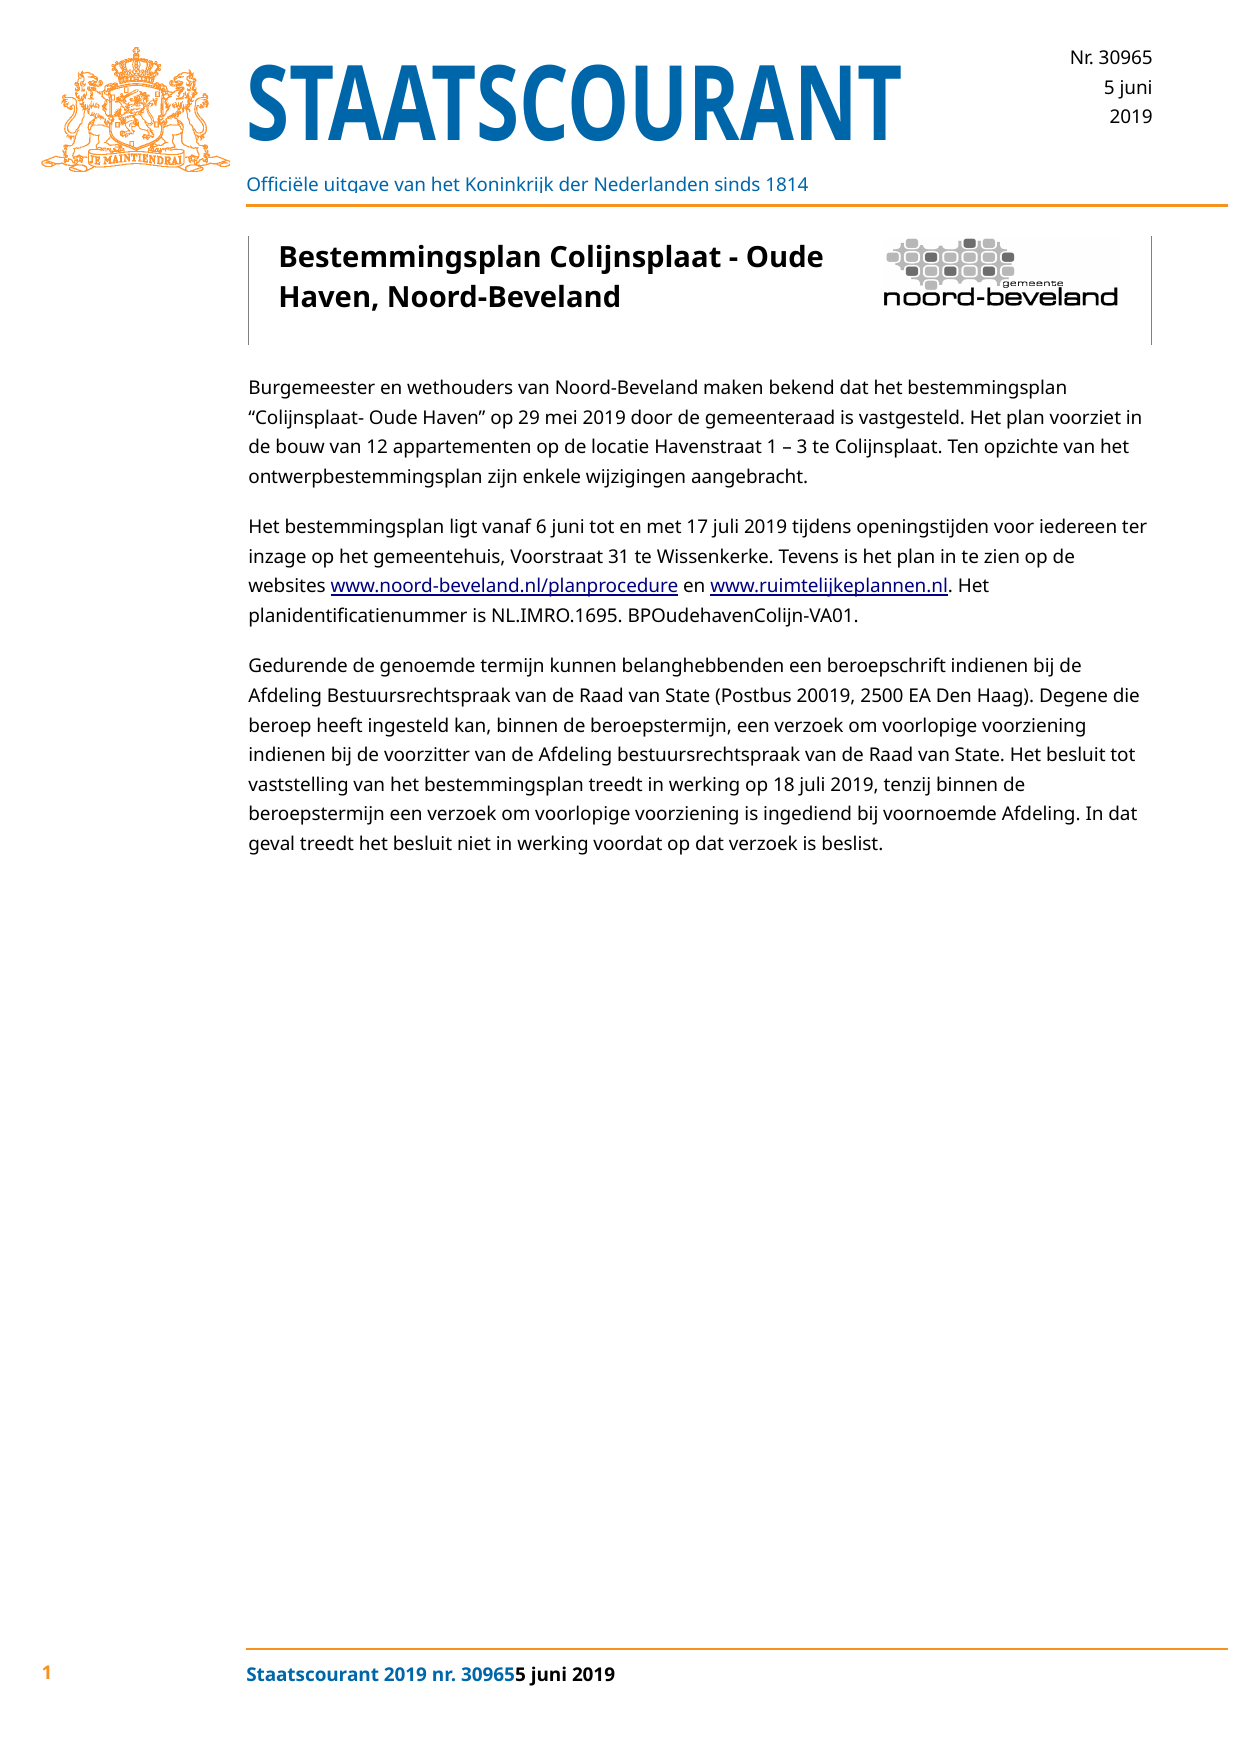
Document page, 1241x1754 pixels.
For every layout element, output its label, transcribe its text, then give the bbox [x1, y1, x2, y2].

table_header Bestemmingsplan Colijnsplaat - Oude Haven, Noord-Beveland [249, 236, 850, 345]
picture [882, 236, 1119, 308]
picture [41, 47, 231, 172]
table_header [850, 236, 1151, 345]
text Burgemeester en wethouders van Noord-Beveland maken bekend dat het bestemmingsplan “Colijnsplaat- Oude Haven” op 29 mei 2019 door de gemeenteraad is vastgesteld. Het plan voorziet in de bouw van 12 appartementen op de locatie Havenstraat 1 – 3 te Colijnsplaat. Ten opzichte van het ontwerpbestemmingsplan zijn enkele wijzigingen aangebracht. [248, 374, 1152, 489]
text Het bestemmingsplan ligt vanaf 6 juni tot en met 17 juli 2019 tijdens openingstijden voor iedereen ter inzage op het gemeentehuis, Voorstraat 31 te Wissenkerke. Tevens is het plan in te zien op de websites www.noord-beveland.nl/planprocedure en www.ruimtelijkeplannen.nl. Het planidentificatienummer is NL.IMRO.1695. BPOudehavenColijn-VA01. [248, 513, 1152, 628]
text Gedurende de genoemde termijn kunnen belanghebbenden een beroepschrift indienen bij de Afdeling Bestuursrechtspraak van de Raad van State (Postbus 20019, 2500 EA Den Haag). Degene die beroep heeft ingesteld kan, binnen de beroepstermijn, een verzoek om voorlopige voorziening indienen bij de voorzitter van de Afdeling bestuursrechtspraak van de Raad van State. Het besluit tot vaststelling van het bestemmingsplan treedt in werking op 18 juli 2019, tenzij binnen de beroepstermijn een verzoek om voorlopige voorziening is ingediend bij voornoemde Afdeling. In dat geval treedt het besluit niet in werking voordat op dat verzoek is beslist. [248, 653, 1152, 856]
